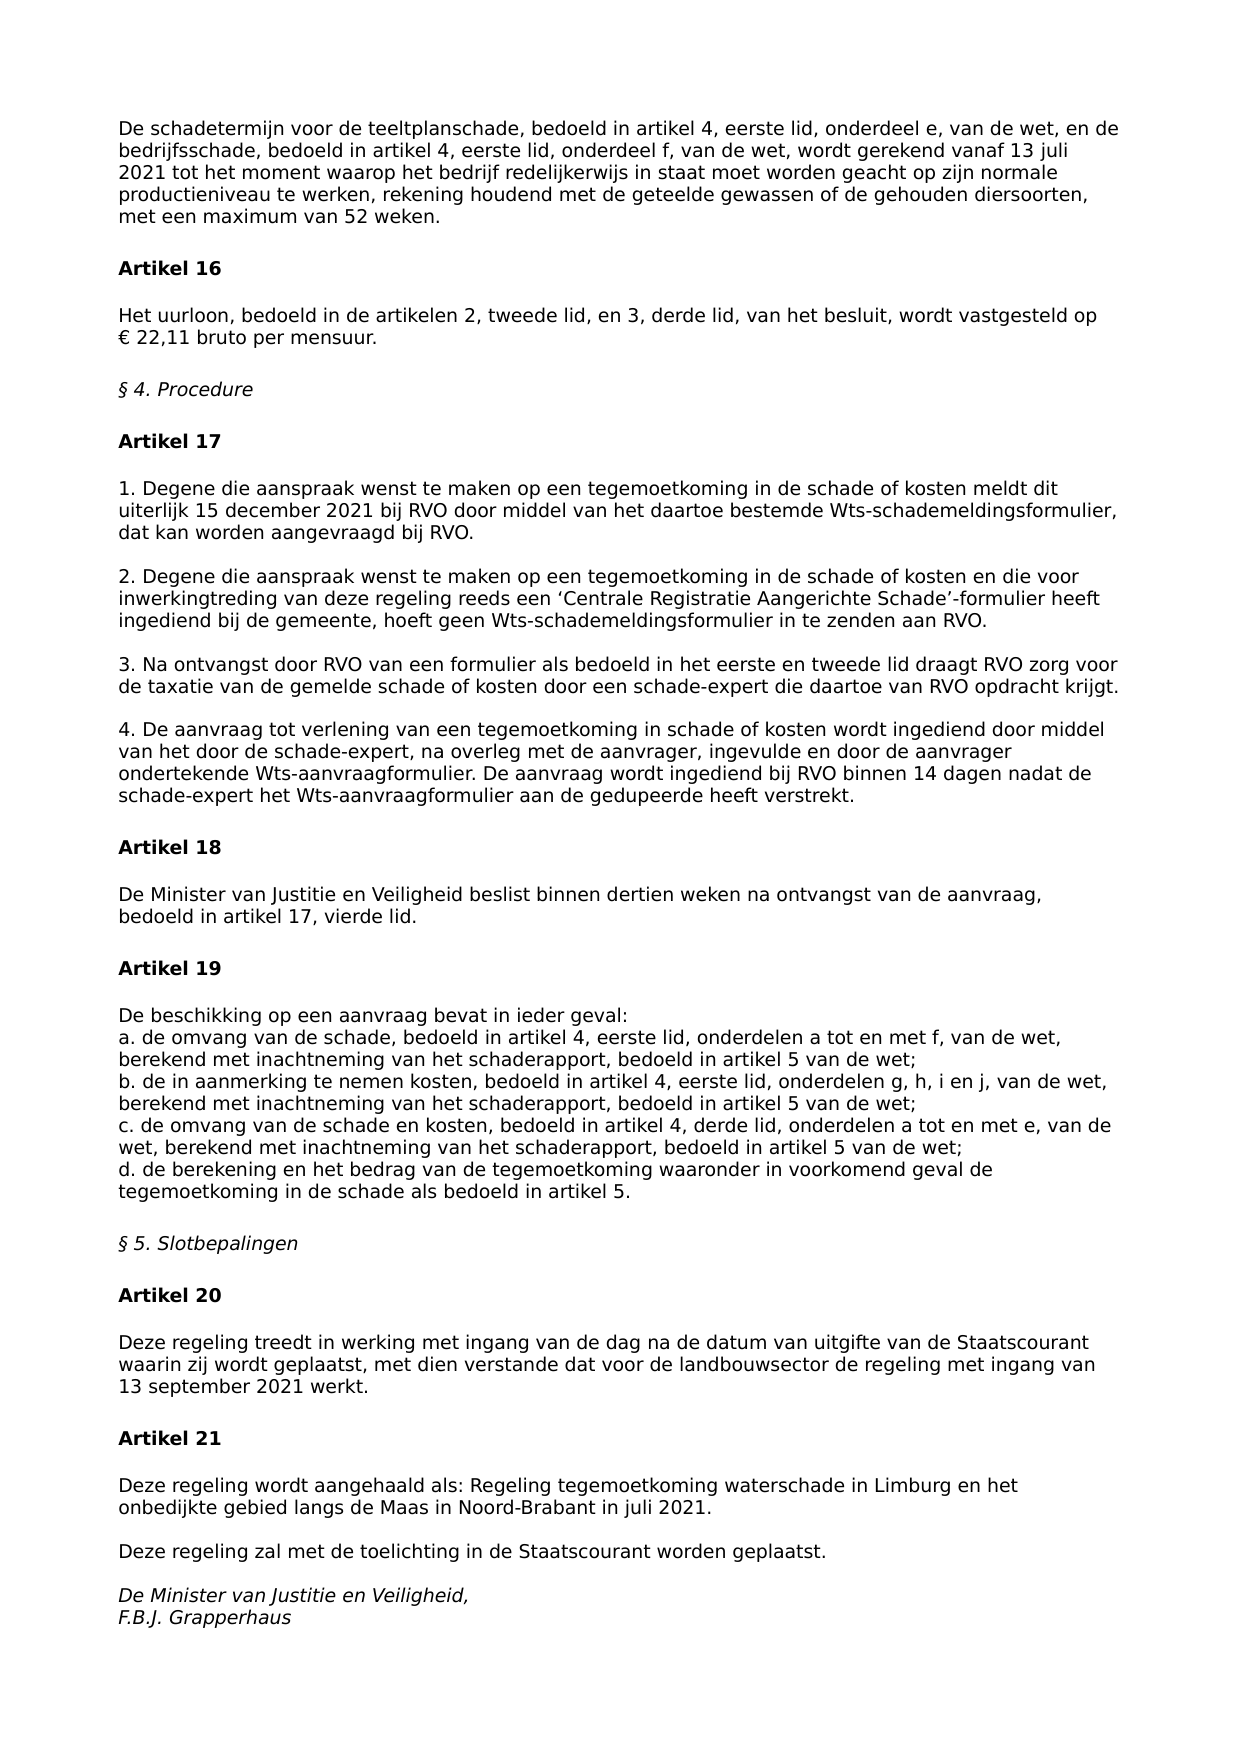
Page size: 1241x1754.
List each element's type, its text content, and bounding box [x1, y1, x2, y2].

text De Minister van Justitie en Veiligheid, F.B.J. Grapperhaus [118, 1584, 1122, 1628]
text b. de in aanmerking te nemen kosten, bedoeld in artikel 4, eerste lid, onderdelen g, h, i en j, van de wet, berekend met inachtneming van het schaderapport, bedoeld in artikel 5 van de wet; [118, 1071, 1122, 1115]
text 1. Degene die aanspraak wenst te maken op een tegemoetkoming in de schade of kosten meldt dit uiterlijk 15 december 2021 bij RVO door middel van het daartoe bestemde Wts-schademeldingsformulier, dat kan worden aangevraagd bij RVO. [118, 478, 1122, 544]
subtitle Artikel 19 [118, 958, 1122, 980]
subtitle Artikel 20 [118, 1285, 1122, 1307]
subtitle § 5. Slotbepalingen [118, 1233, 1122, 1255]
subtitle § 4. Procedure [118, 379, 1122, 401]
text 3. Na ontvangst door RVO van een formulier als bedoeld in het eerste en tweede lid draagt RVO zorg voor de taxatie van de gemelde schade of kosten door een schade-expert die daartoe van RVO opdracht krijgt. [118, 653, 1122, 697]
text d. de berekening en het bedrag van de tegemoetkoming waaronder in voorkomend geval de tegemoetkoming in de schade als bedoeld in artikel 5. [118, 1159, 1122, 1203]
text c. de omvang van de schade en kosten, bedoeld in artikel 4, derde lid, onderdelen a tot en met e, van de wet, berekend met inachtneming van het schaderapport, bedoeld in artikel 5 van de wet; [118, 1115, 1122, 1159]
text 2. Degene die aanspraak wenst te maken op een tegemoetkoming in de schade of kosten en die voor inwerkingtreding van deze regeling reeds een ‘Centrale Registratie Aangerichte Schade’-formulier heeft ingediend bij de gemeente, hoeft geen Wts-schademeldingsformulier in te zenden aan RVO. [118, 566, 1122, 632]
subtitle Artikel 16 [118, 258, 1122, 280]
text De schadetermijn voor de teeltplanschade, bedoeld in artikel 4, eerste lid, onderdeel e, van de wet, en de bedrijfsschade, bedoeld in artikel 4, eerste lid, onderdeel f, van de wet, wordt gerekend vanaf 13 juli 2021 tot het moment waarop het bedrijf redelijkerwijs in staat moet worden geacht op zijn normale productieniveau te werken, rekening houdend met de geteelde gewassen of de gehouden diersoorten, met een maximum van 52 weken. [118, 118, 1122, 228]
subtitle Artikel 21 [118, 1428, 1122, 1450]
subtitle Artikel 17 [118, 431, 1122, 453]
text Deze regeling treedt in werking met ingang van de dag na de datum van uitgifte van de Staatscourant waarin zij wordt geplaatst, met dien verstande dat voor de landbouwsector de regeling met ingang van 13 september 2021 werkt. [118, 1332, 1122, 1398]
text Deze regeling wordt aangehaald als: Regeling tegemoetkoming waterschade in Limburg en het onbedijkte gebied langs de Maas in Noord-Brabant in juli 2021. [118, 1475, 1122, 1519]
text De Minister van Justitie en Veiligheid beslist binnen dertien weken na ontvangst van de aanvraag, bedoeld in artikel 17, vierde lid. [118, 884, 1122, 928]
subtitle Artikel 18 [118, 837, 1122, 859]
text a. de omvang van de schade, bedoeld in artikel 4, eerste lid, onderdelen a tot en met f, van de wet, berekend met inachtneming van het schaderapport, bedoeld in artikel 5 van de wet; [118, 1027, 1122, 1071]
text Deze regeling zal met de toelichting in de Staatscourant worden geplaatst. [118, 1541, 1122, 1563]
text Het uurloon, bedoeld in de artikelen 2, tweede lid, en 3, derde lid, van het besluit, wordt vastgesteld op € 22,11 bruto per mensuur. [118, 305, 1122, 349]
text De beschikking op een aanvraag bevat in ieder geval: [118, 1005, 1122, 1027]
text 4. De aanvraag tot verlening van een tegemoetkoming in schade of kosten wordt ingediend door middel van het door de schade-expert, na overleg met de aanvrager, ingevulde en door de aanvrager ondertekende Wts-aanvraagformulier. De aanvraag wordt ingediend bij RVO binnen 14 dagen nadat de schade-expert het Wts-aanvraagformulier aan de gedupeerde heeft verstrekt. [118, 719, 1122, 807]
